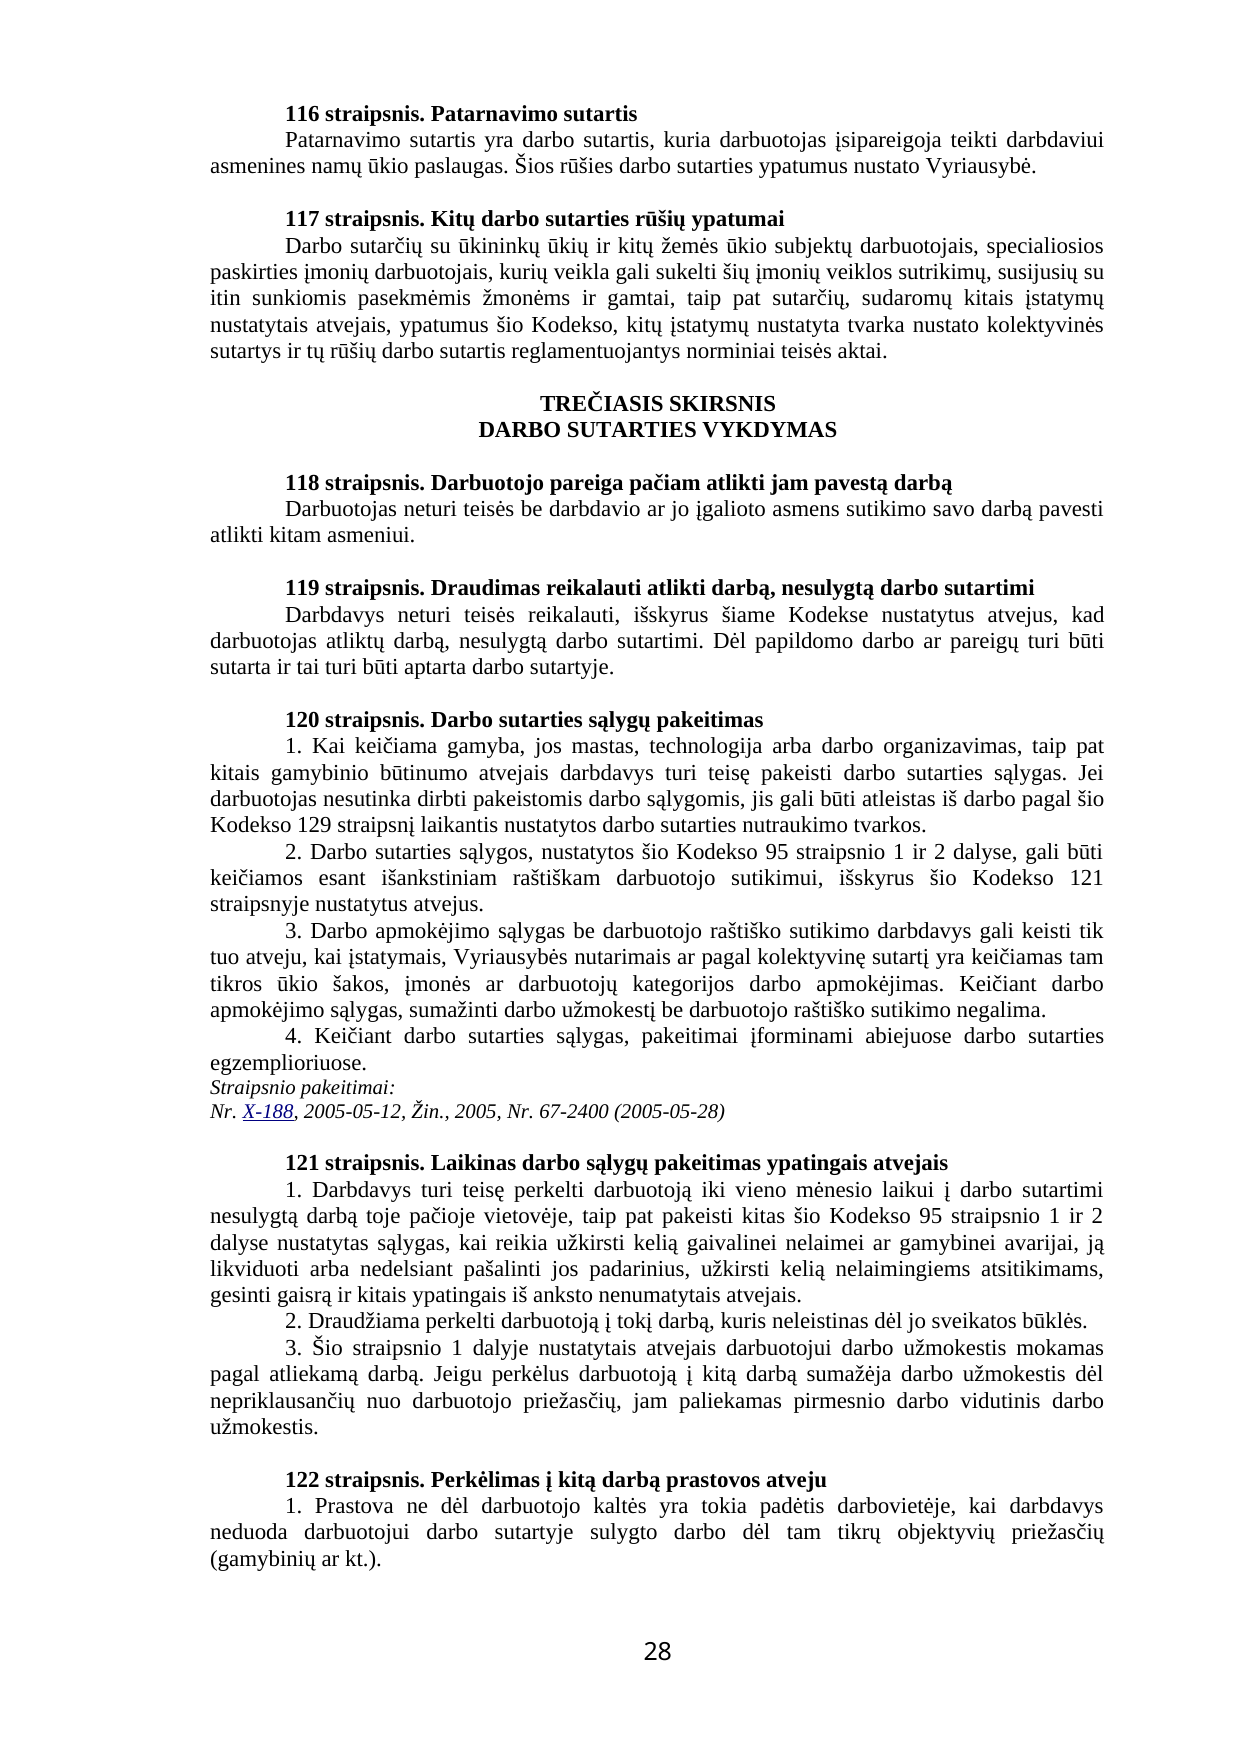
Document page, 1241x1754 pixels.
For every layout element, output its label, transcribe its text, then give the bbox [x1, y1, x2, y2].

text 1. Kai keičiama gamyba, jos mastas, technologija arba darbo organizavimas, taip pat kitais gamybinio būtinumo atvejais darbdavys turi teisę pakeisti darbo sutarties sąlygas. Jei darbuotojas nesutinka dirbti pakeistomis darbo sąlygomis, jis gali būti atleistas iš darbo pagal šio Kodekso 129 straipsnį laikantis nustatytos darbo sutarties nutraukimo tvarkos. [210, 732, 1106, 838]
text Patarnavimo sutartis yra darbo sutartis, kuria darbuotojas įsipareigoja teikti darbdaviui asmenines namų ūkio paslaugas. Šios rūšies darbo sutarties ypatumus nustato Vyriausybė. [210, 126, 1106, 179]
text Nr. X-188, 2005-05-12, Žin., 2005, Nr. 67-2400 (2005-05-28) [210, 1099, 1106, 1123]
text 117 straipsnis. Kitų darbo sutarties rūšių ypatumai [210, 205, 1106, 232]
text 116 straipsnis. Patarnavimo sutartis [210, 100, 1106, 126]
text 2. Draudžiama perkelti darbuotoją į tokį darbą, kuris neleistinas dėl jo sveikatos būklės. [210, 1308, 1106, 1334]
text 1. Prastova ne dėl darbuotojo kaltės yra tokia padėtis darbovietėje, kai darbdavys neduoda darbuotojui darbo sutartyje sulygto darbo dėl tam tikrų objektyvių priežasčių (gamybinių ar kt.). [210, 1492, 1106, 1571]
text 1. Darbdavys turi teisę perkelti darbuotoją iki vieno mėnesio laikui į darbo sutartimi nesulygtą darbą toje pačioje vietovėje, taip pat pakeisti kitas šio Kodekso 95 straipsnio 1 ir 2 dalyse nustatytas sąlygas, kai reikia užkirsti kelią gaivalinei nelaimei ar gamybinei avarijai, ją likviduoti arba nedelsiant pašalinti jos padarinius, užkirsti kelią nelaimingiems atsitikimams, gesinti gaisrą ir kitais ypatingais iš anksto nenumatytais atvejais. [210, 1176, 1106, 1308]
text 3. Šio straipsnio 1 dalyje nustatytais atvejais darbuotojui darbo užmokestis mokamas pagal atliekamą darbą. Jeigu perkėlus darbuotoją į kitą darbą sumažėja darbo užmokestis dėl nepriklausančių nuo darbuotojo priežasčių, jam paliekamas pirmesnio darbo vidutinis darbo užmokestis. [210, 1334, 1106, 1439]
text Darbdavys neturi teisės reikalauti, išskyrus šiame Kodekse nustatytus atvejus, kad darbuotojas atliktų darbą, nesulygtą darbo sutartimi. Dėl papildomo darbo ar pareigų turi būti sutarta ir tai turi būti aptarta darbo sutartyje. [210, 601, 1106, 680]
text 3. Darbo apmokėjimo sąlygas be darbuotojo raštiško sutikimo darbdavys gali keisti tik tuo atveju, kai įstatymais, Vyriausybės nutarimais ar pagal kolektyvinę sutartį yra keičiamas tam tikros ūkio šakos, įmonės ar darbuotojų kategorijos darbo apmokėjimas. Keičiant darbo apmokėjimo sąlygas, sumažinti darbo užmokestį be darbuotojo raštiško sutikimo negalima. [210, 917, 1106, 1022]
text DARBO SUTARTIES VYKDYMAS [210, 416, 1106, 442]
text Straipsnio pakeitimai: [210, 1075, 1106, 1099]
text 121 straipsnis. Laikinas darbo sąlygų pakeitimas ypatingais atvejais [210, 1149, 1106, 1176]
text 2. Darbo sutarties sąlygos, nustatytos šio Kodekso 95 straipsnio 1 ir 2 dalyse, gali būti keičiamos esant išankstiniam raštiškam darbuotojo sutikimui, išskyrus šio Kodekso 121 straipsnyje nustatytus atvejus. [210, 838, 1106, 917]
text 122 straipsnis. Perkėlimas į kitą darbą prastovos atveju [210, 1466, 1106, 1492]
text 118 straipsnis. Darbuotojo pareiga pačiam atlikti jam pavestą darbą [210, 469, 1106, 495]
text Darbo sutarčių su ūkininkų ūkių ir kitų žemės ūkio subjektų darbuotojais, specialiosios paskirties įmonių darbuotojais, kurių veikla gali sukelti šių įmonių veiklos sutrikimų, susijusių su itin sunkiomis pasekmėmis žmonėms ir gamtai, taip pat sutarčių, sudaromų kitais įstatymų nustatytais atvejais, ypatumus šio Kodekso, kitų įstatymų nustatyta tvarka nustato kolektyvinės sutartys ir tų rūšių darbo sutartis reglamentuojantys norminiai teisės aktai. [210, 232, 1106, 363]
text 119 straipsnis. Draudimas reikalauti atlikti darbą, nesulygtą darbo sutartimi [285, 574, 1106, 601]
text TREČIASIS SKIRSNIS [210, 390, 1106, 416]
text Darbuotojas neturi teisės be darbdavio ar jo įgalioto asmens sutikimo savo darbą pavesti atlikti kitam asmeniui. [210, 495, 1106, 548]
text 120 straipsnis. Darbo sutarties sąlygų pakeitimas [210, 706, 1106, 732]
text 4. Keičiant darbo sutarties sąlygas, pakeitimai įforminami abiejuose darbo sutarties egzemplioriuose. [210, 1022, 1106, 1075]
